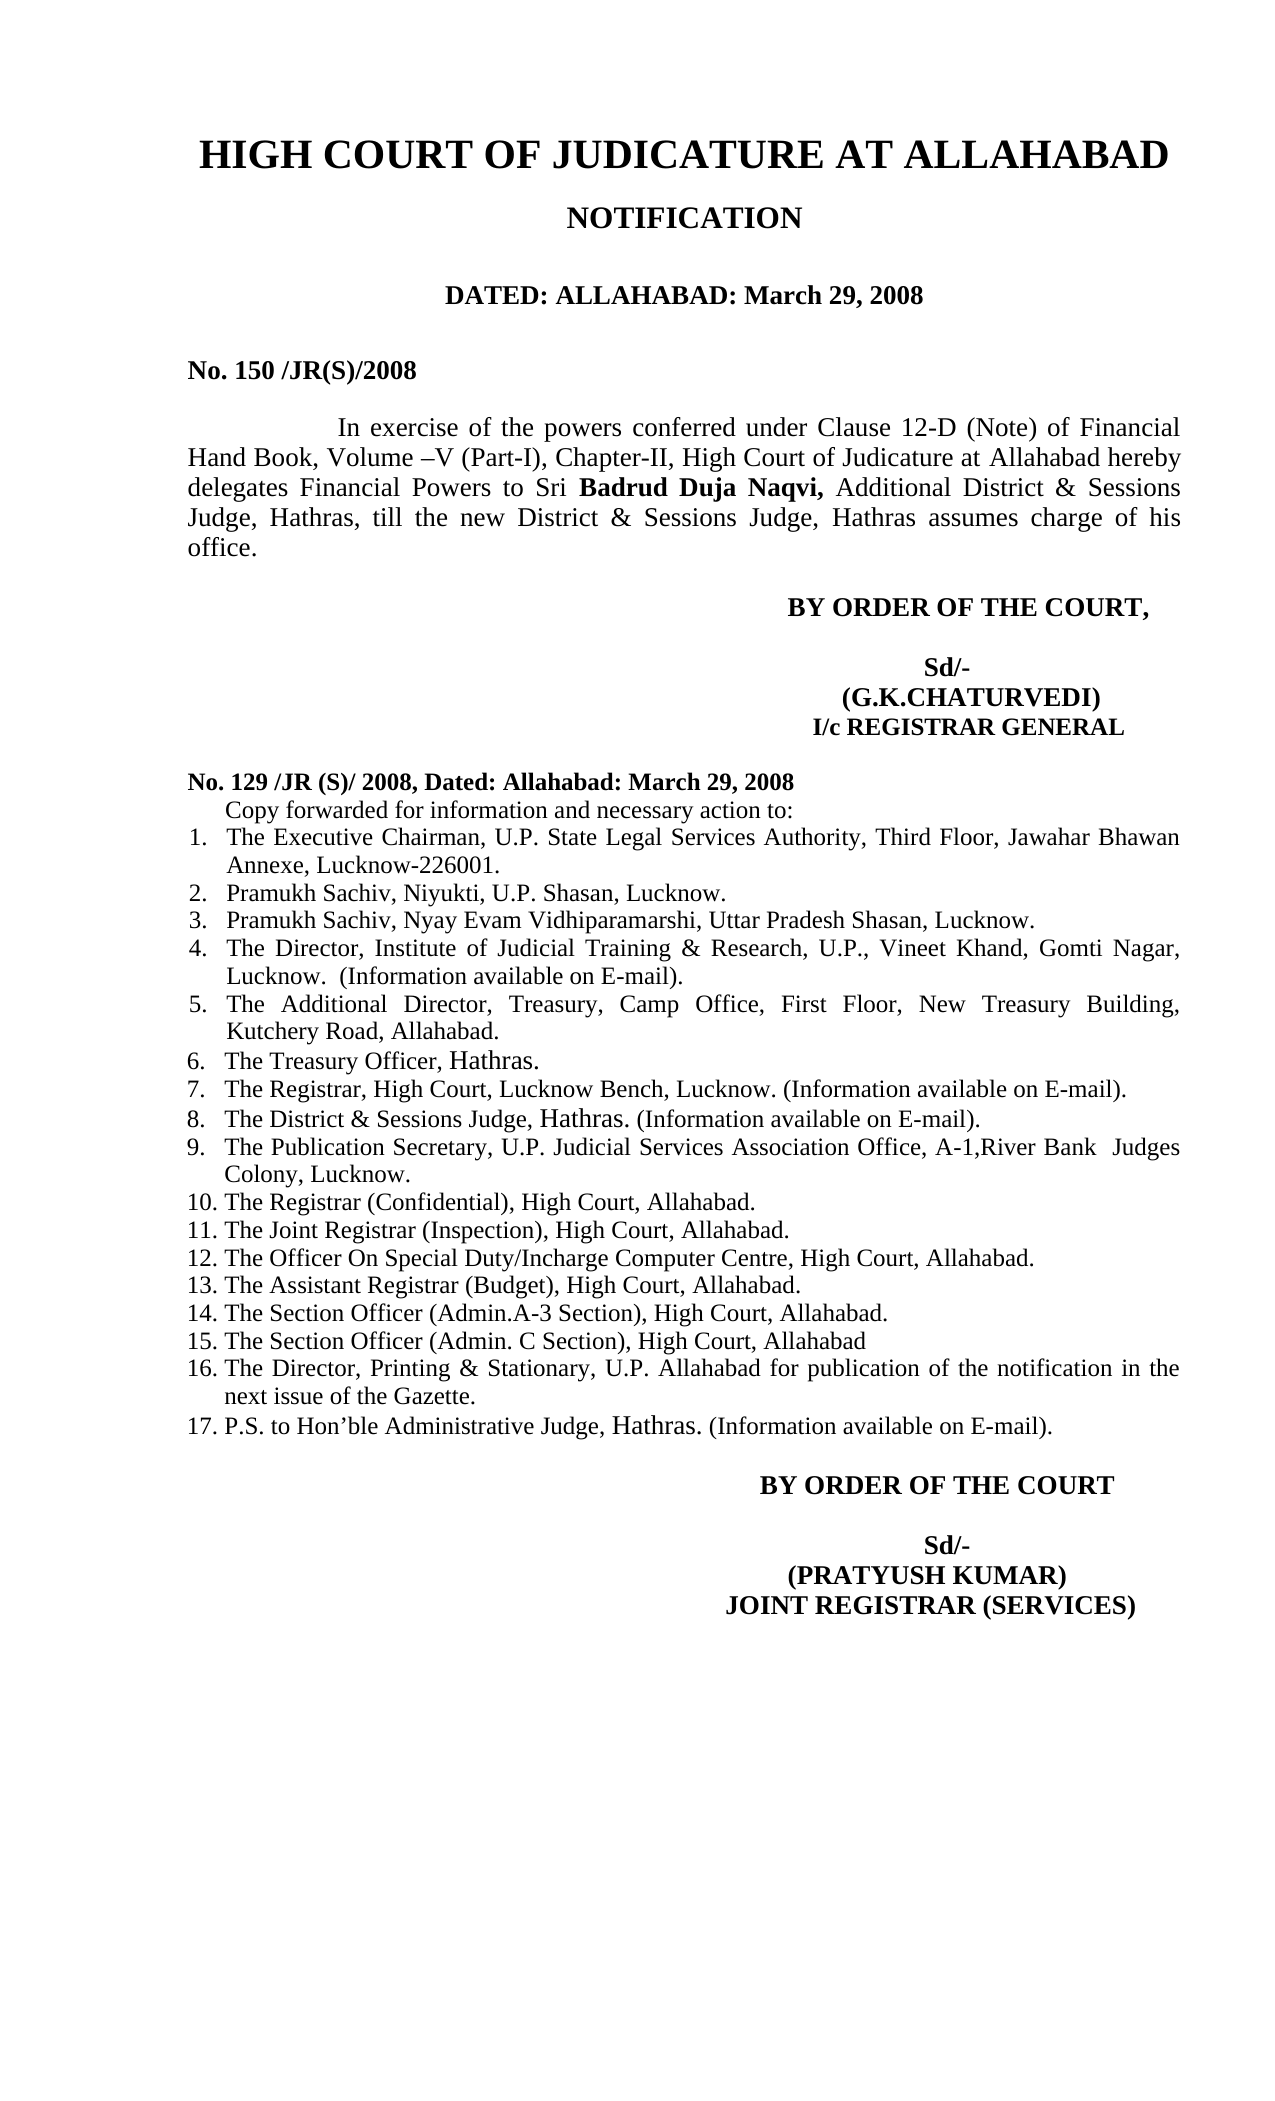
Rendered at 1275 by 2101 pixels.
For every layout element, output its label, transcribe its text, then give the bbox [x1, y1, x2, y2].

list The Additional Director, Treasury, Camp Office, First Floor, New Treasury Building, Kutchery Road, Allahabad. [188, 990, 1181, 1045]
list The District & Sessions Judge, Hathras. (Information available on E-mail). [187, 1103, 1181, 1133]
subtitle NOTIFICATION [187, 200, 1181, 235]
list The Section Officer (Admin. C Section), High Court, Allahabad [187, 1327, 1181, 1354]
text (G.K.CHATURVEDI) [712, 683, 1181, 713]
text Copy forwarded for information and necessary action to: [187, 796, 1181, 823]
text Sd/- [187, 653, 1181, 683]
list The Registrar (Confidential), High Court, Allahabad. [187, 1188, 1181, 1216]
list The Director, Printing & Stationary, U.P. Allahabad for publication of the notification in the next issue of the Gazette. [187, 1354, 1181, 1410]
text BY ORDER OF THE COURT, [412, 593, 1181, 623]
list P.S. to Hon’ble Administrative Judge, Hathras. (Information available on E-mail). [187, 1410, 1181, 1440]
list The Officer On Special Duty/Incharge Computer Centre, High Court, Allahabad. [187, 1244, 1181, 1271]
list The Joint Registrar (Inspection), High Court, Allahabad. [187, 1216, 1181, 1244]
text (PRATYUSH KUMAR) [787, 1560, 1181, 1590]
text Sd/- [187, 1530, 1181, 1560]
text JOINT REGISTRAR (SERVICES) [187, 1590, 1181, 1620]
text In exercise of the powers conferred under Clause 12-D (Note) of Financial Hand Book, Volume –V (Part-I), Chapter-II, High Court of Judicature at Allahabad hereby delegates Financial Powers to Sri Badrud Duja Naqvi, Additional District & Sessions Judge, Hathras, till the new District & Sessions Judge, Hathras assumes charge of his office. [187, 413, 1181, 563]
subtitle No. 150 /JR(S)/2008 [187, 355, 1181, 385]
subtitle I/c REGISTRAR GENERAL [787, 713, 1181, 740]
text No. 129 /JR (S)/ 2008, Dated: Allahabad: March 29, 2008 [187, 768, 1183, 796]
subtitle DATED: ALLAHABAD: March 29, 2008 [187, 280, 1181, 310]
list The Publication Secretary, U.P. Judicial Services Association Office, A-1,River Bank Judges Colony, Lucknow. [187, 1133, 1181, 1188]
text BY ORDER OF THE COURT [712, 1470, 1181, 1500]
list Pramukh Sachiv, Nyay Evam Vidhiparamarshi, Uttar Pradesh Shasan, Lucknow. [188, 907, 1181, 934]
list The Treasury Officer, Hathras. [187, 1045, 1181, 1075]
list The Section Officer (Admin.A-3 Section), High Court, Allahabad. [187, 1299, 1181, 1327]
list The Director, Institute of Judicial Training & Research, U.P., Vineet Khand, Gomti Nagar, Lucknow. (Information available on E-mail). [188, 934, 1181, 990]
text HIGH COURT OF JUDICATURE AT ALLAHABAD [187, 131, 1181, 177]
list The Assistant Registrar (Budget), High Court, Allahabad. [187, 1271, 1181, 1299]
list The Registrar, High Court, Lucknow Bench, Lucknow. (Information available on E-mail). [187, 1075, 1181, 1103]
list The Executive Chairman, U.P. State Legal Services Authority, Third Floor, Jawahar Bhawan Annexe, Lucknow-226001. [188, 823, 1181, 879]
list Pramukh Sachiv, Niyukti, U.P. Shasan, Lucknow. [188, 879, 1181, 907]
